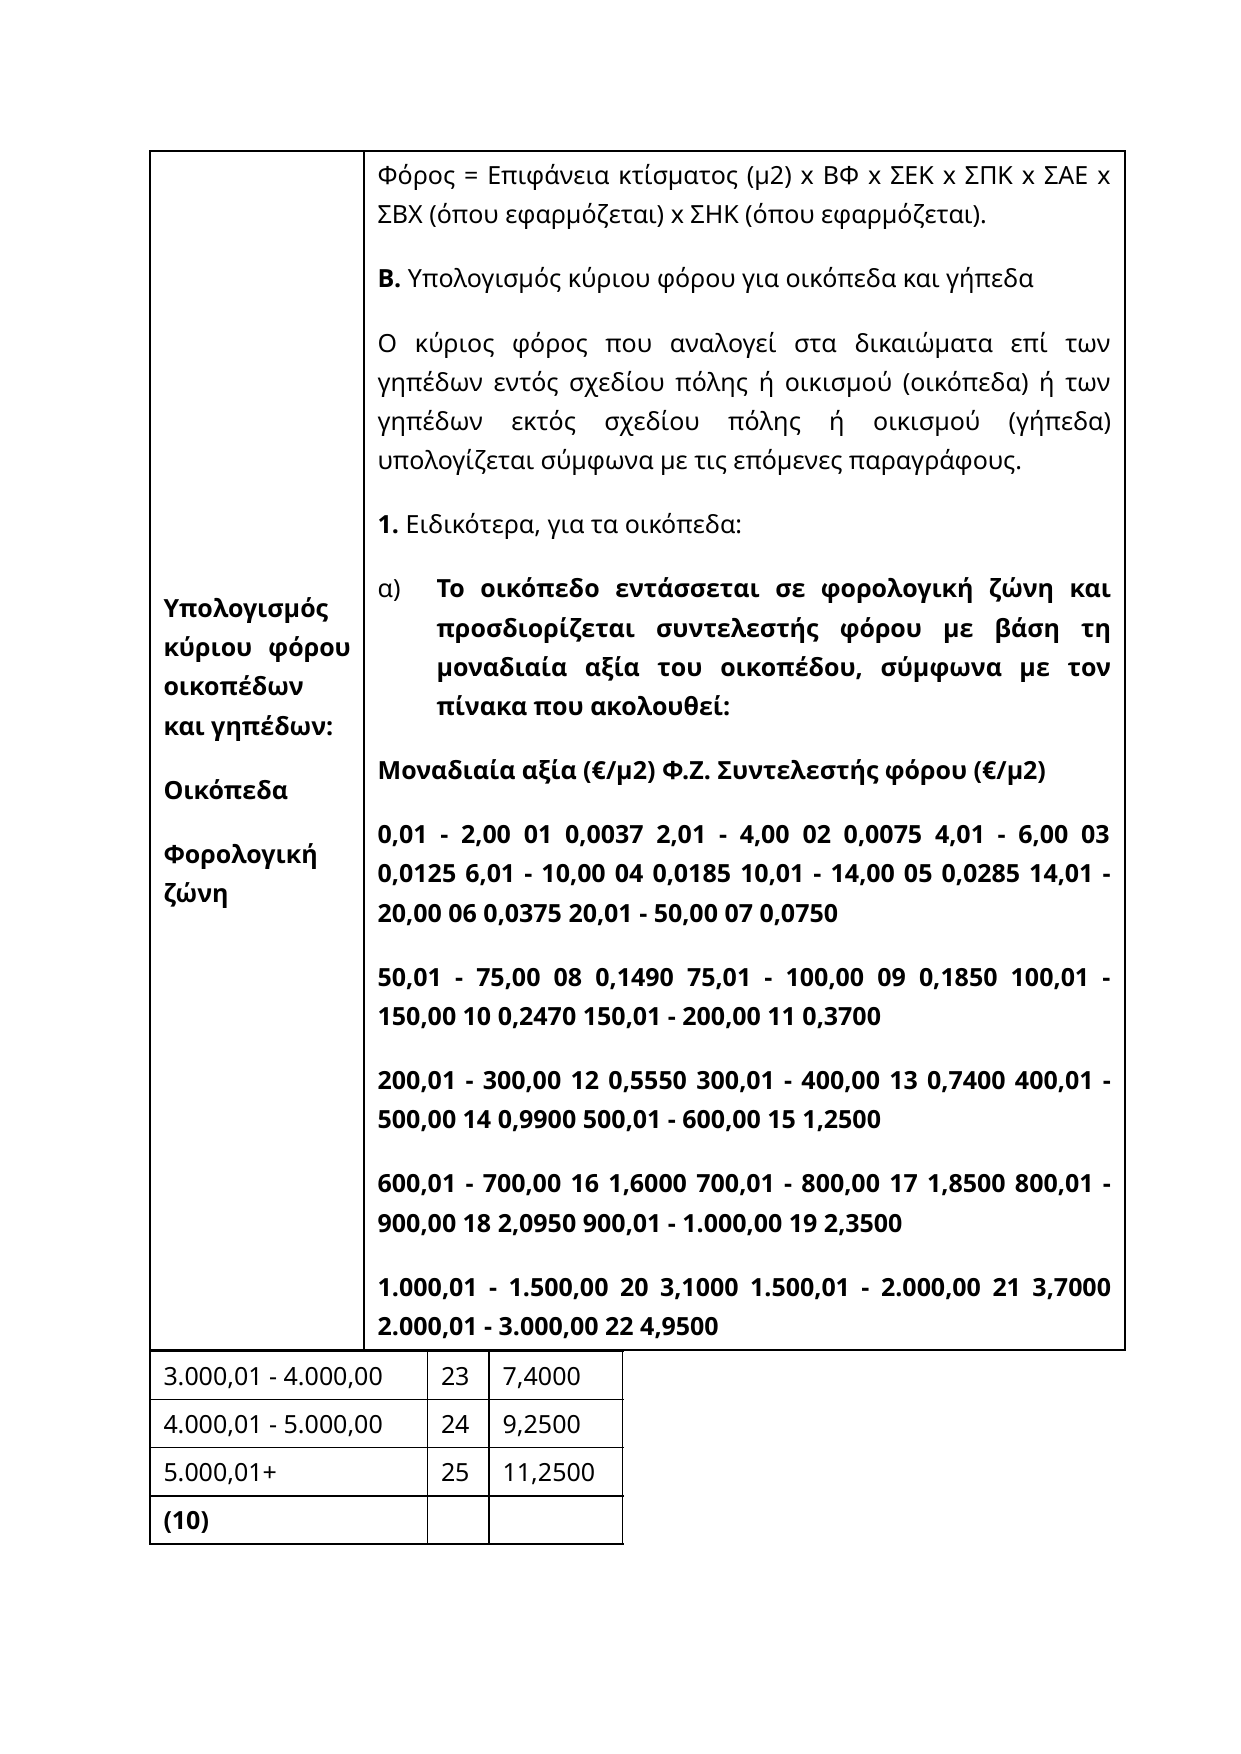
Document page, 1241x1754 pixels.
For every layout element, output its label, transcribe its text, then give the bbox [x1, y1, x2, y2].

table_cell [428, 1497, 488, 1543]
table_header Φόρος = Επιφάνεια κτίσματος (μ2) x ΒΦ x ΣΕΚ x ΣΠΚ x ΣΑΕ x ΣΒΧ (όπου εφαρμόζεται) x ΣΗΚ (όπου εφαρμόζεται). Β. Υπολογισμός κύριου φόρου για οικόπεδα και γήπεδα Ο κύριος φόρος που αναλογεί στα δικαιώματα επί των γηπέδων εντός σχεδίου πόλης ή οικισμού (οικόπεδα) ή των γηπέδων εκτός σχεδίου πόλης ή οικισμού (γήπεδα) υπολογίζεται σύμφωνα με τις επόμενες παραγράφους. 1. Ειδικότερα, για τα οικόπεδα: α) Το οικόπεδο εντάσσεται σε φορολογική ζώνη και προσδιορίζεται συντελεστής φόρου με βάση τη μοναδιαία αξία του οικοπέδου, σύμφωνα με τον πίνακα που ακολουθεί: Μοναδιαία αξία (€/μ2) Φ.Ζ. Συντελεστής φόρου (€/μ2) 0,01 - 2,00 01 0,0037 2,01 - 4,00 02 0,0075 4,01 - 6,00 03 0,0125 6,01 - 10,00 04 0,0185 10,01 - 14,00 05 0,0285 14,01 - 20,00 06 0,0375 20,01 - 50,00 07 0,0750 50,01 - 75,00 08 0,1490 75,01 - 100,00 09 0,1850 100,01 - 150,00 10 0,2470 150,01 - 200,00 11 0,3700 200,01 - 300,00 12 0,5550 300,01 - 400,00 13 0,7400 400,01 - 500,00 14 0,9900 500,01 - 600,00 15 1,2500 600,01 - 700,00 16 1,6000 700,01 - 800,00 17 1,8500 800,01 - 900,00 18 2,0950 900,01 - 1.000,00 19 2,3500 1.000,01 - 1.500,00 20 3,1000 1.500,01 - 2.000,00 21 3,7000 2.000,01 - 3.000,00 22 4,9500 [365, 152, 1124, 1349]
table_header 3.000,01 - 4.000,00 [151, 1352, 427, 1399]
table_cell 11,2500 [490, 1448, 622, 1495]
table_cell 25 [428, 1448, 488, 1495]
table_cell 5.000,01+ [151, 1448, 427, 1495]
table_header 7,4000 [490, 1352, 622, 1399]
table_header 23 [428, 1352, 488, 1399]
table_cell [490, 1497, 622, 1543]
table_cell (10) [151, 1497, 427, 1543]
table_cell 9,2500 [490, 1400, 622, 1447]
table_header Υπολογισμός κύριου φόρου οικοπέδων και γηπέδων: Οικόπεδα Φορολογική ζώνη [151, 152, 363, 1349]
table_cell 4.000,01 - 5.000,00 [151, 1400, 427, 1447]
table_cell 24 [428, 1400, 488, 1447]
